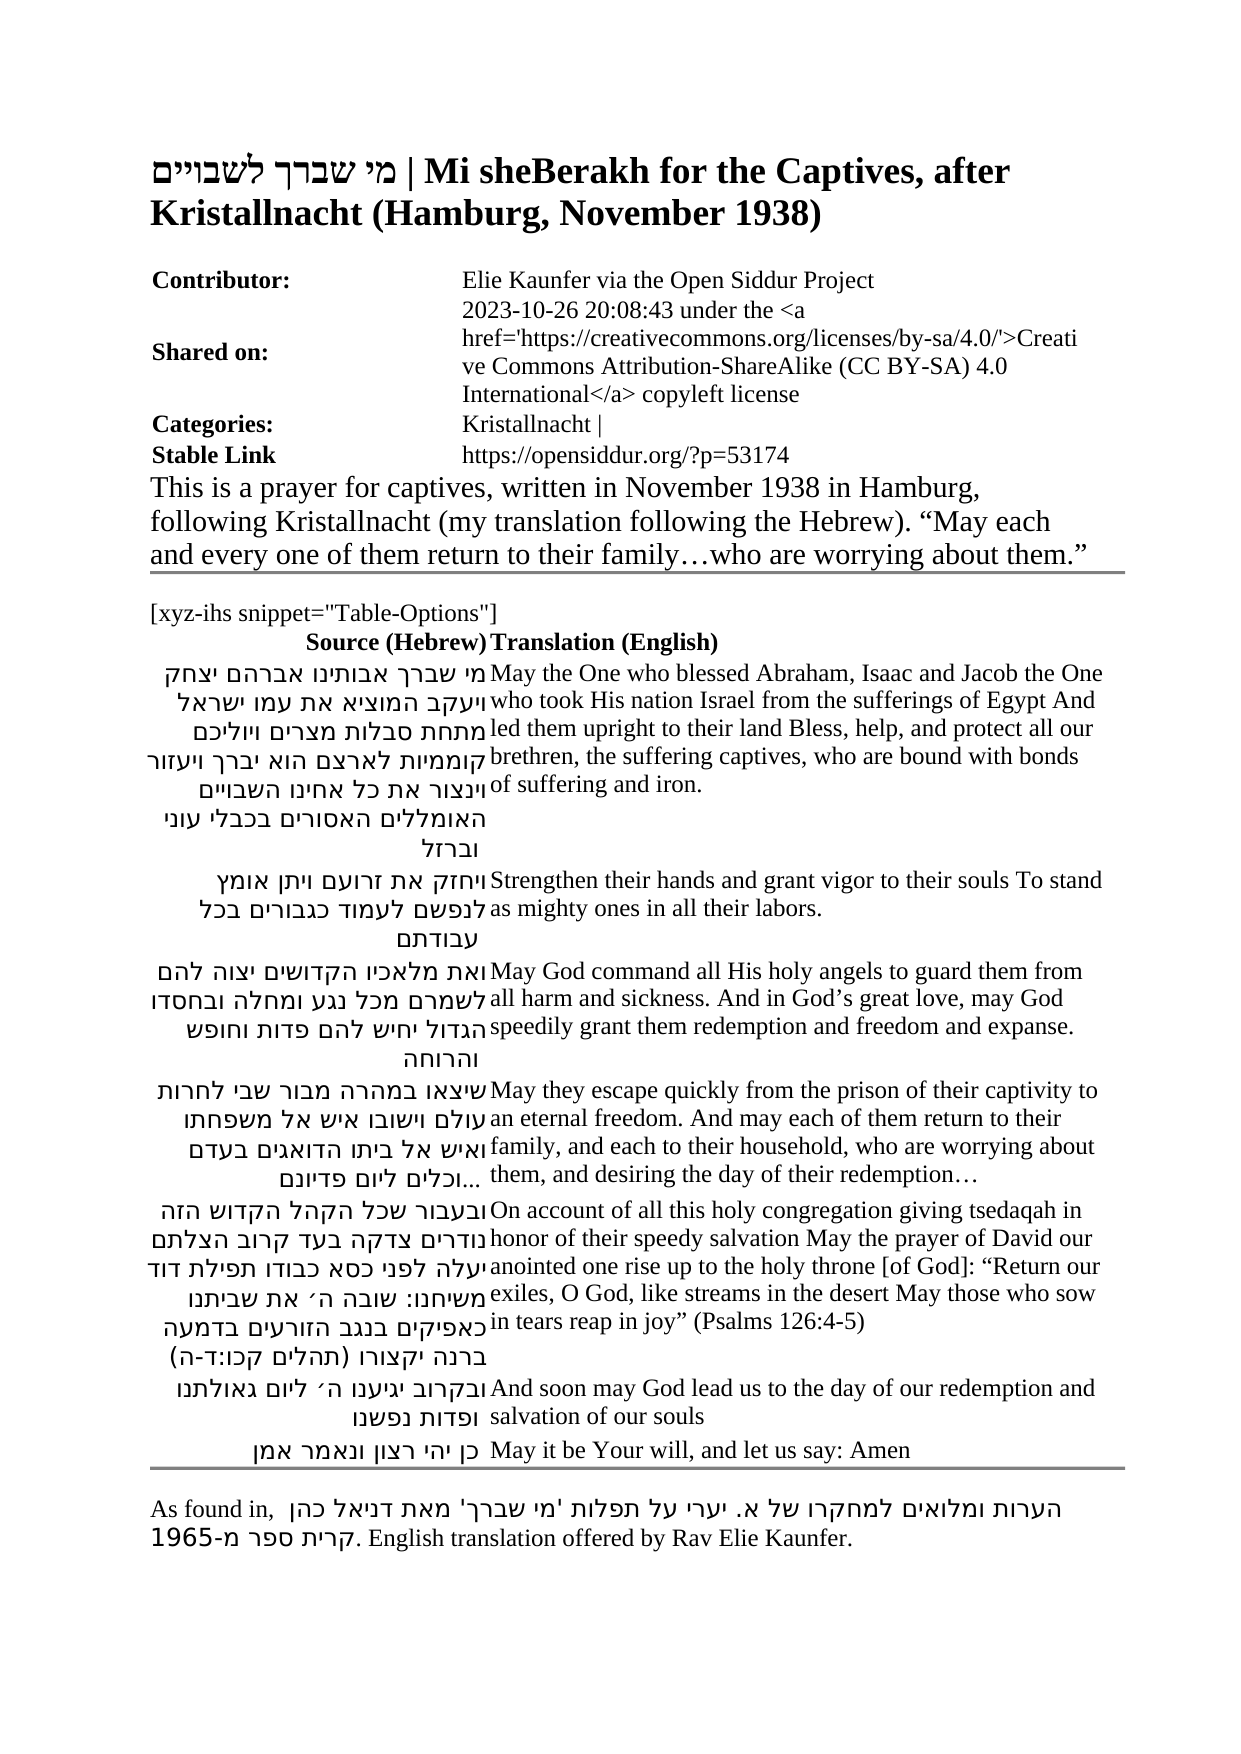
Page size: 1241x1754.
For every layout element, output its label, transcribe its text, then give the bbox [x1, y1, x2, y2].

table_header Contributor: [150, 264, 460, 295]
table_cell Stable Link [150, 440, 460, 471]
table_header Translation (English) [488, 626, 1105, 657]
text This is a prayer for captives, written in November 1938 in Hamburg, following Kristallnacht (my translation following the Hebrew). “May each and every one of them return to their family…who are worrying about them.” [150, 471, 1090, 571]
table_cell May it be Your will, and let us say: Amen [488, 1434, 1105, 1466]
table_cell ובקרוב יגיענו ה׳ ליום גאולתנו ופדות נפשנו [135, 1373, 488, 1434]
table_cell מי שברך אבותינו אברהם יצחק ויעקב המוציא את עמו ישראל מתחת סבלות מצרים ויוליכם קוממיות לארצם הוא יברך ויעזור וינצור את כל אחינו השבויים האומללים האסורים בכבלי עוני וברזל [135, 657, 488, 864]
table_cell Kristallnacht | [460, 409, 1090, 440]
table_cell ואת מלאכיו הקדושים יצוה להם לשמרם מכל נגע ומחלה ובחסדו הגדול יחיש להם פדות וחופש והרוחה [135, 955, 488, 1075]
subtitle מי שברך לשבויים | Mi sheBerakh for the Captives, after Kristallnacht (Hamburg, November 1938) [150, 150, 1090, 233]
table_cell May the One who blessed Abraham, Isaac and Jacob the One who took His nation Israel from the sufferings of Egypt And led them upright to their land Bless, help, and protect all our brethren, the suffering captives, who are bound with bonds of suffering and iron. [488, 657, 1105, 864]
table_cell And soon may God lead us to the day of our redemption and salvation of our souls [488, 1373, 1105, 1434]
table_cell Strengthen their hands and grant vigor to their souls To stand as mighty ones in all their labors. [488, 865, 1105, 955]
table_cell כן יהי רצון ונאמר אמן [135, 1434, 488, 1467]
table_cell May they escape quickly from the prison of their captivity to an eternal freedom. And may each of them return to their family, and each to their household, who are worrying about them, and desiring the day of their redemption… [488, 1075, 1105, 1195]
table_cell On account of all this holy congregation giving tsedaqah in honor of their speedy salvation May the prayer of David our anointed one rise up to the holy throne [of God]: “Return our exiles, O God, like streams in the desert May those who sow in tears reap in joy” (Psalms 126:4-5) [488, 1195, 1105, 1373]
text [xyz-ihs snippet="Table-Options"] [150, 599, 1090, 626]
table_cell https://opensiddur.org/?p=53174 [460, 440, 1090, 471]
text As found in, הערות ומלואים למחקרו של א. יערי על תפלות 'מי שברך' מאת דניאל כהן קרית ספר מ-1965. English translation offered by Rav Elie Kaunfer. [150, 1494, 1090, 1553]
table_cell שיצאו במהרה מבור שבי לחרות עולם וישובו איש אל משפחתו ואיש אל ביתו הדואגים בעדם וכלים ליום פדיונם... [135, 1075, 488, 1195]
table_cell ויחזק את זרועם ויתן אומץ לנפשם לעמוד כגבורים בכל עבודתם [135, 865, 488, 955]
table_cell Shared on: [150, 295, 460, 409]
table_cell ובעבור שכל הקהל הקדוש הזה נודרים צדקה בעד קרוב הצלתם יעלה לפני כסא כבודו תפילת דוד משיחנו: שובה ה׳ את שביתנו כאפיקים בנגב הזורעים בדמעה ברנה יקצורו (תהלים קכו:ד-ה) [135, 1195, 488, 1373]
table_cell May God command all His holy angels to guard them from all harm and sickness. And in God’s great love, may God speedily grant them redemption and freedom and expanse. [488, 955, 1105, 1075]
table_header Elie Kaunfer via the Open Siddur Project [460, 264, 1090, 295]
table_header Source (Hebrew) [135, 626, 488, 657]
table_cell Categories: [150, 409, 460, 440]
table_cell 2023-10-26 20:08:43 under the <a href='https://creativecommons.org/licenses/by-sa/4.0/'>Creative Commons Attribution-ShareAlike (CC BY-SA) 4.0 International</a> copyleft license [460, 295, 1090, 409]
